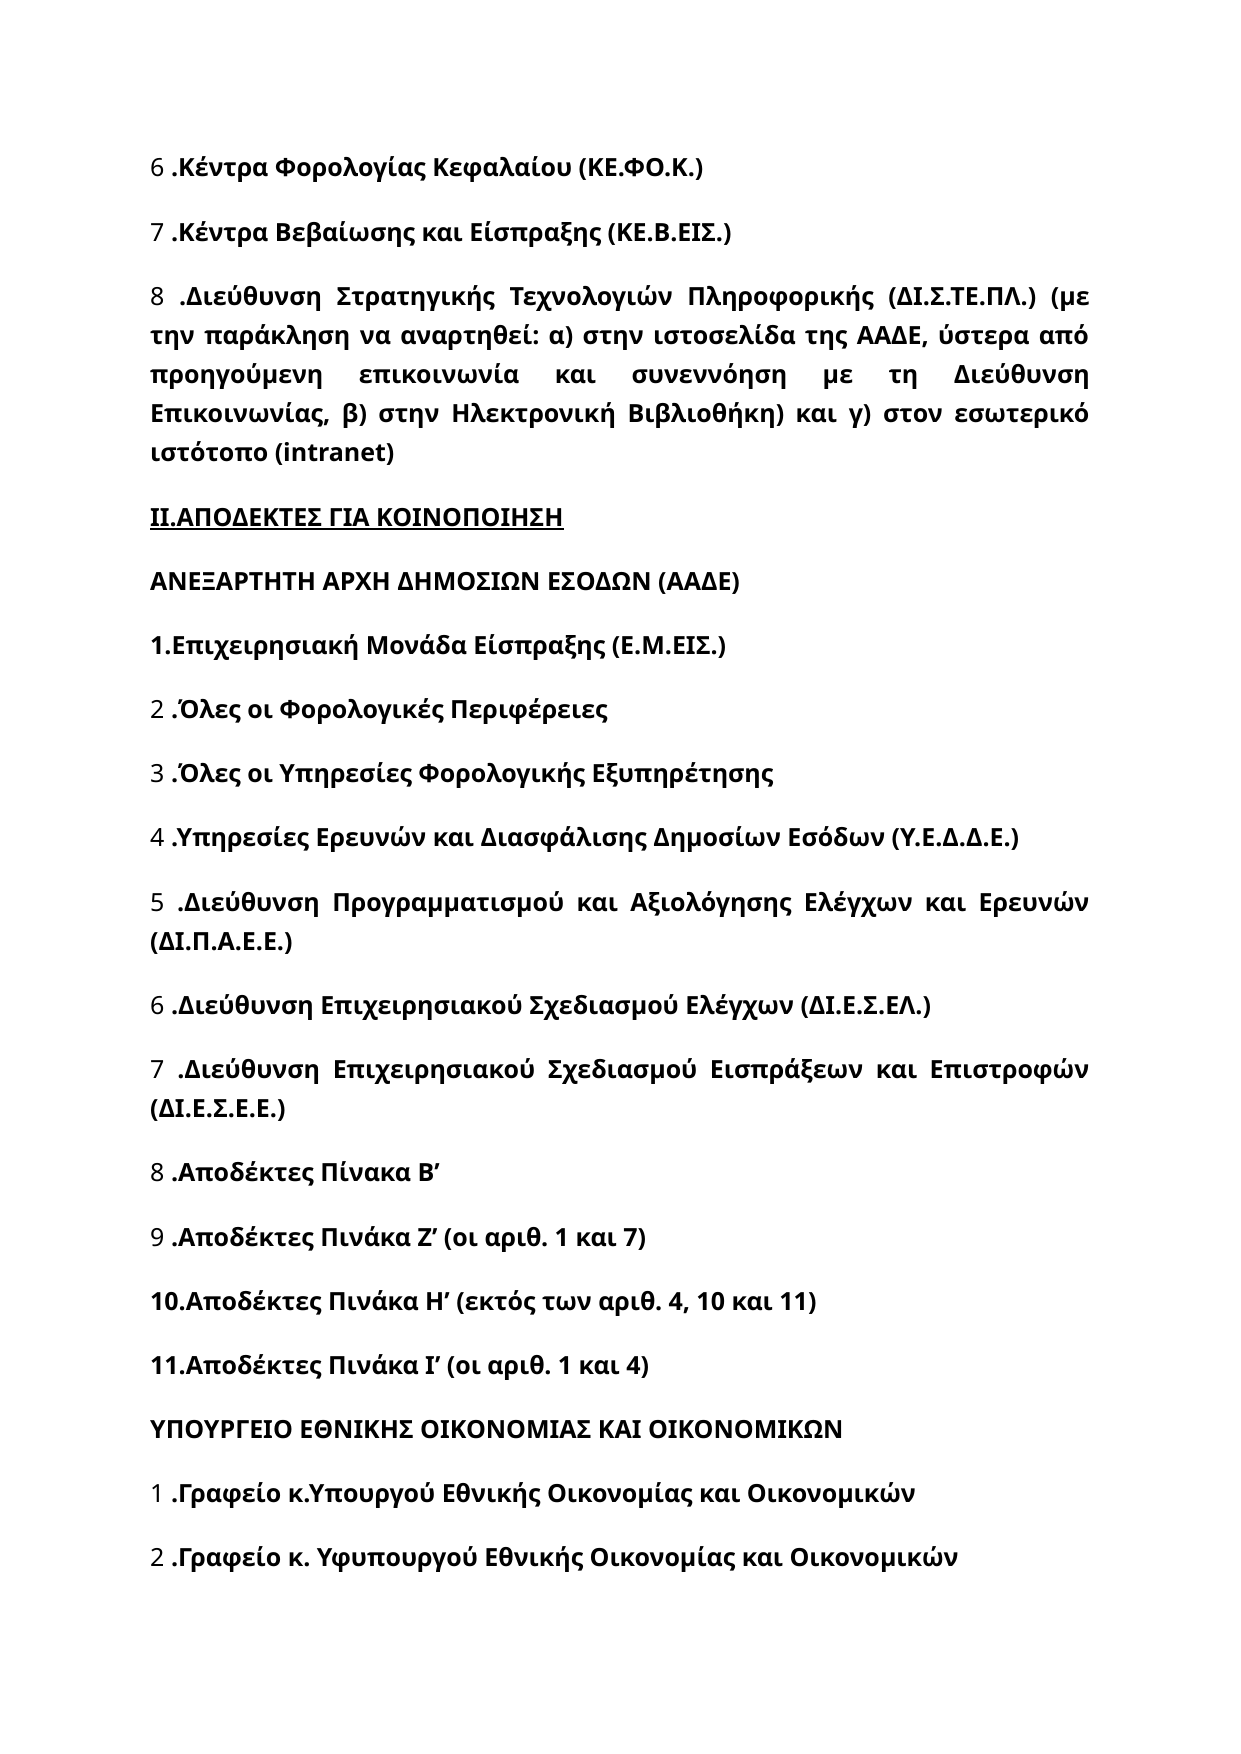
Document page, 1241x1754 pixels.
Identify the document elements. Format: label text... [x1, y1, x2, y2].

text 7 .Κέντρα Βεβαίωσης και Είσπραξης (ΚΕ.Β.ΕΙΣ.) [150, 214, 1090, 248]
text ΑΝΕΞΑΡΤΗΤΗ ΑΡΧΗ ΔΗΜΟΣΙΩΝ ΕΣΟΔΩΝ (ΑΑΔΕ) [150, 563, 1090, 597]
text 3 .Όλες οι Υπηρεσίες Φορολογικής Εξυπηρέτησης [150, 756, 1090, 790]
text 1 .Γραφείο κ.Υπουργού Εθνικής Οικονομίας και Οικονομικών [150, 1476, 1090, 1510]
text 6 .Κέντρα Φορολογίας Κεφαλαίου (ΚΕ.ΦΟ.Κ.) [150, 150, 1090, 184]
text 8 .Αποδέκτες Πίνακα Β’ [150, 1155, 1090, 1189]
text 9 .Αποδέκτες Πινάκα Ζ’ (οι αριθ. 1 και 7) [150, 1219, 1090, 1253]
text 2 .Γραφείo κ. Υφυπουργού Εθνικής Οικονομίας και Οικονομικών [150, 1540, 1090, 1574]
text 11.Αποδέκτες Πινάκα Ι’ (οι αριθ. 1 και 4) [150, 1347, 1090, 1382]
text 6 .Διεύθυνση Επιχειρησιακού Σχεδιασμού Ελέγχων (ΔΙ.Ε.Σ.ΕΛ.) [150, 987, 1090, 1022]
text 10.Αποδέκτες Πινάκα Η’ (εκτός των αριθ. 4, 10 και 11) [150, 1283, 1090, 1317]
text 5 .Διεύθυνση Προγραμματισμού και Αξιολόγησης Ελέγχων και Ερευνών (ΔΙ.Π.Α.Ε.Ε.) [150, 884, 1090, 957]
text 4 .Υπηρεσίες Ερευνών και Διασφάλισης Δημοσίων Εσόδων (Υ.Ε.Δ.Δ.Ε.) [150, 820, 1090, 854]
text 7 .Διεύθυνση Επιχειρησιακού Σχεδιασμού Εισπράξεων και Επιστροφών (ΔΙ.Ε.Σ.Ε.Ε.) [150, 1052, 1090, 1125]
text 2 .Όλες οι Φορολογικές Περιφέρειες [150, 692, 1090, 726]
text 8 .Διεύθυνση Στρατηγικής Τεχνολογιών Πληροφορικής (ΔΙ.Σ.ΤΕ.ΠΛ.) (με την παράκληση να αναρτηθεί: α) στην ιστοσελίδα της ΑΑΔΕ, ύστερα από προηγούμενη επικοινωνία και συνεννόηση με τη Διεύθυνση Επικοινωνίας, β) στην Ηλεκτρονική Βιβλιοθήκη) και γ) στον εσωτερικό ιστότοπο (intranet) [150, 278, 1090, 469]
text ΥΠΟΥΡΓΕΙΟ ΕΘΝΙΚΗΣ ΟΙΚΟΝΟΜΙΑΣ ΚΑΙ ΟΙΚΟΝΟΜΙΚΩΝ [150, 1412, 1090, 1446]
text 1.Επιχειρησιακή Μονάδα Είσπραξης (Ε.Μ.ΕΙΣ.) [150, 627, 1090, 662]
text II.ΑΠΟΔΕΚΤΕΣ ΓΙΑ ΚΟΙΝΟΠΟΙΗΣΗ [150, 499, 1090, 533]
